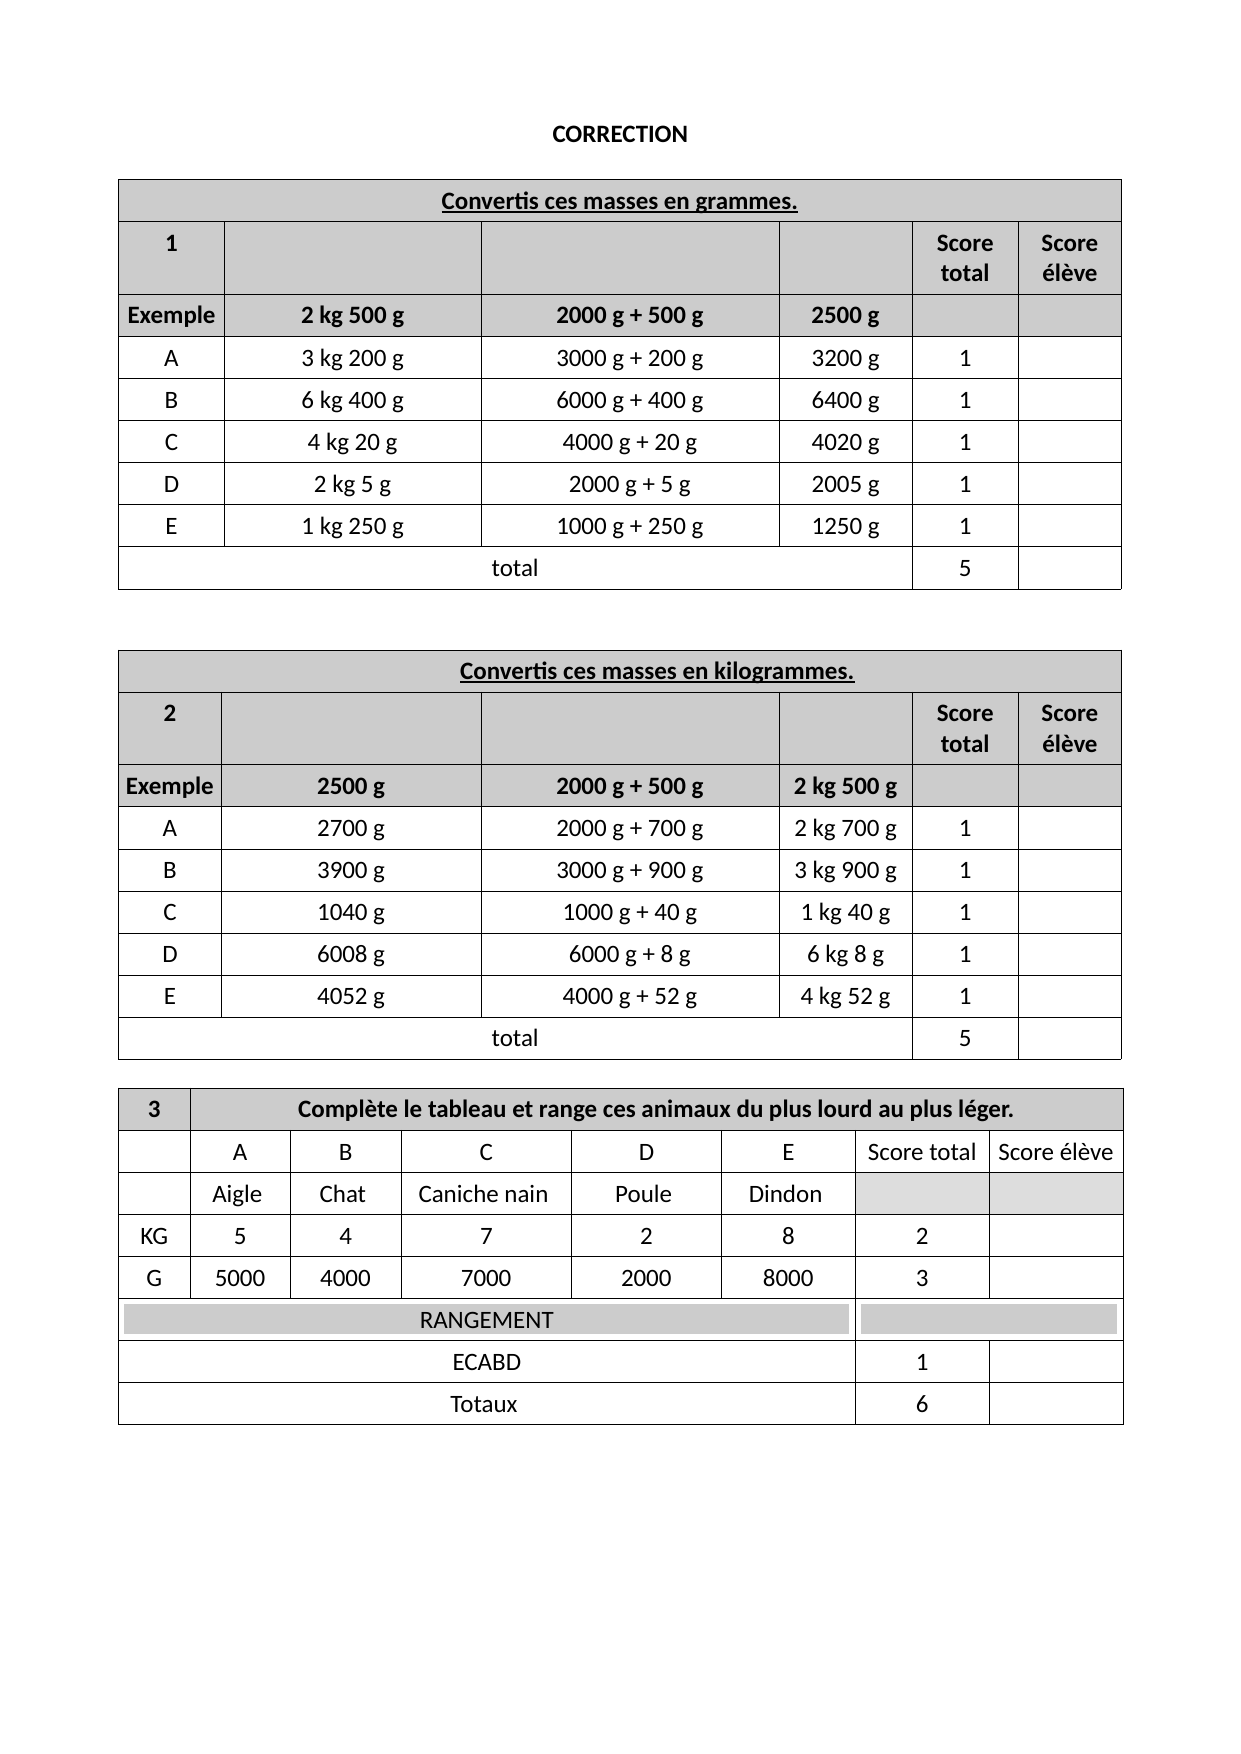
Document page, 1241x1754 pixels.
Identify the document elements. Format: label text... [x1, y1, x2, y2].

table_cell [990, 1215, 1123, 1256]
table_cell [119, 1131, 190, 1172]
table_header 3 [119, 1089, 190, 1130]
table_cell 1000 g + 40 g [482, 892, 779, 933]
table_cell Poule [572, 1173, 721, 1214]
table_cell 1 [913, 379, 1018, 420]
table_cell 1 [913, 421, 1018, 462]
table_cell 2 kg 5 g [225, 463, 481, 504]
table_cell [1019, 976, 1121, 1017]
text CORRECTION [118, 118, 1122, 149]
table_cell [1019, 850, 1121, 891]
table_cell 1 [913, 850, 1018, 891]
table_cell 2000 g + 700 g [482, 807, 779, 848]
table_cell 5 [913, 1018, 1018, 1059]
table_cell 1 [913, 337, 1018, 378]
table_cell Score total [856, 1131, 989, 1172]
table_cell 1000 g + 250 g [482, 505, 779, 546]
table_cell [225, 222, 481, 294]
table_cell 6008 g [222, 934, 481, 975]
table_cell total [119, 547, 912, 588]
table_cell 2005 g [780, 463, 912, 504]
table_cell Score élève [1019, 693, 1121, 764]
table_cell 3 kg 200 g [225, 337, 481, 378]
table_cell [990, 1173, 1123, 1214]
table_cell 2000 g + 500 g [482, 295, 779, 336]
table_cell 4052 g [222, 976, 481, 1017]
table_cell 4 kg 20 g [225, 421, 481, 462]
table_cell [1019, 934, 1121, 975]
table_cell [1019, 505, 1121, 546]
table_cell C [402, 1131, 571, 1172]
table_cell [1019, 1018, 1121, 1059]
table_cell 6 kg 400 g [225, 379, 481, 420]
table_header Convertis ces masses en kilogrammes. [119, 651, 1121, 692]
table_cell A [191, 1131, 290, 1172]
table_cell 2500 g [780, 295, 912, 336]
table_cell E [119, 505, 224, 546]
table_cell 2000 [572, 1257, 721, 1298]
table_cell [856, 1173, 989, 1214]
table_cell 1 kg 250 g [225, 505, 481, 546]
table_cell 2 kg 500 g [780, 765, 912, 806]
table_cell 6400 g [780, 379, 912, 420]
table_cell A [119, 807, 221, 848]
table_cell 1 [856, 1341, 989, 1382]
table_cell 5 [913, 547, 1018, 588]
table_cell KG [119, 1215, 190, 1256]
table_cell 3 kg 900 g [780, 850, 912, 891]
table_cell 3000 g + 900 g [482, 850, 779, 891]
table_cell [222, 693, 481, 764]
table_cell 2 kg 700 g [780, 807, 912, 848]
table_cell 4 kg 52 g [780, 976, 912, 1017]
table_cell 4000 [291, 1257, 401, 1298]
table_cell G [119, 1257, 190, 1298]
table_cell 1 [119, 222, 224, 294]
table_cell 1 [913, 807, 1018, 848]
table_cell D [119, 463, 224, 504]
table_cell E [722, 1131, 855, 1172]
table_cell [913, 295, 1018, 336]
table_cell B [119, 379, 224, 420]
table_cell 6000 g + 8 g [482, 934, 779, 975]
table_cell 1250 g [780, 505, 912, 546]
table_cell total [119, 1018, 912, 1059]
table_cell 7 [402, 1215, 571, 1256]
table_cell [1019, 547, 1121, 588]
table_cell 8 [722, 1215, 855, 1256]
table_cell Exemple [119, 295, 224, 336]
table_cell A [119, 337, 224, 378]
table_cell 1 [913, 892, 1018, 933]
table_cell 5 [191, 1215, 290, 1256]
table_cell 2000 g + 500 g [482, 765, 779, 806]
table_cell C [119, 892, 221, 933]
table_cell 2 kg 500 g [225, 295, 481, 336]
table_cell 6 [856, 1383, 989, 1424]
table_cell Aigle [191, 1173, 290, 1214]
table_cell Totaux [119, 1383, 855, 1424]
table_cell [1019, 463, 1121, 504]
table_cell 1 [913, 463, 1018, 504]
table_cell E [119, 976, 221, 1017]
table_cell ECABD [119, 1341, 855, 1382]
table_cell 2000 g + 5 g [482, 463, 779, 504]
table_cell 2 [119, 693, 221, 764]
table_cell [482, 222, 779, 294]
table_cell Exemple [119, 765, 221, 806]
table_cell 2700 g [222, 807, 481, 848]
table_cell C [119, 421, 224, 462]
table_cell [1019, 807, 1121, 848]
table_cell RANGEMENT [119, 1299, 855, 1340]
table_cell 4020 g [780, 421, 912, 462]
table_cell 1 [913, 934, 1018, 975]
table_cell Score élève [990, 1131, 1123, 1172]
table_cell [913, 765, 1018, 806]
table_cell 2500 g [222, 765, 481, 806]
table_cell [990, 1257, 1123, 1298]
table_cell 6 kg 8 g [780, 934, 912, 975]
table_cell 1 [913, 976, 1018, 1017]
table_cell B [119, 850, 221, 891]
table_cell [780, 222, 912, 294]
table_cell Caniche nain [402, 1173, 571, 1214]
table_cell [1019, 337, 1121, 378]
table_cell 2 [572, 1215, 721, 1256]
table_cell [990, 1383, 1123, 1424]
table_cell 1 [913, 505, 1018, 546]
table_cell 3200 g [780, 337, 912, 378]
table_cell Chat [291, 1173, 401, 1214]
table_header Complète le tableau et range ces animaux du plus lourd au plus léger. [191, 1089, 1123, 1130]
table_cell 3000 g + 200 g [482, 337, 779, 378]
table_cell 4000 g + 52 g [482, 976, 779, 1017]
table_cell [1019, 295, 1121, 336]
table_cell B [291, 1131, 401, 1172]
table_cell D [119, 934, 221, 975]
table_cell 3900 g [222, 850, 481, 891]
table_cell [1019, 379, 1121, 420]
table_cell 3 [856, 1257, 989, 1298]
table_cell [856, 1299, 1123, 1340]
table_cell Score total [913, 693, 1018, 764]
table_cell 2 [856, 1215, 989, 1256]
table_cell D [572, 1131, 721, 1172]
table_header Convertis ces masses en grammes. [119, 180, 1121, 221]
table_cell 4 [291, 1215, 401, 1256]
table_cell 1 kg 40 g [780, 892, 912, 933]
table_cell 5000 [191, 1257, 290, 1298]
table_cell [119, 1173, 190, 1214]
table_cell Score élève [1019, 222, 1121, 294]
table_cell 6000 g + 400 g [482, 379, 779, 420]
table_cell [1019, 421, 1121, 462]
table_cell Score total [913, 222, 1018, 294]
table_cell 4000 g + 20 g [482, 421, 779, 462]
table_cell 7000 [402, 1257, 571, 1298]
table_cell [482, 693, 779, 764]
table_cell [1019, 892, 1121, 933]
table_cell [780, 693, 912, 764]
table_cell 8000 [722, 1257, 855, 1298]
table_cell 1040 g [222, 892, 481, 933]
table_cell Dindon [722, 1173, 855, 1214]
table_cell [990, 1341, 1123, 1382]
table_cell [1019, 765, 1121, 806]
